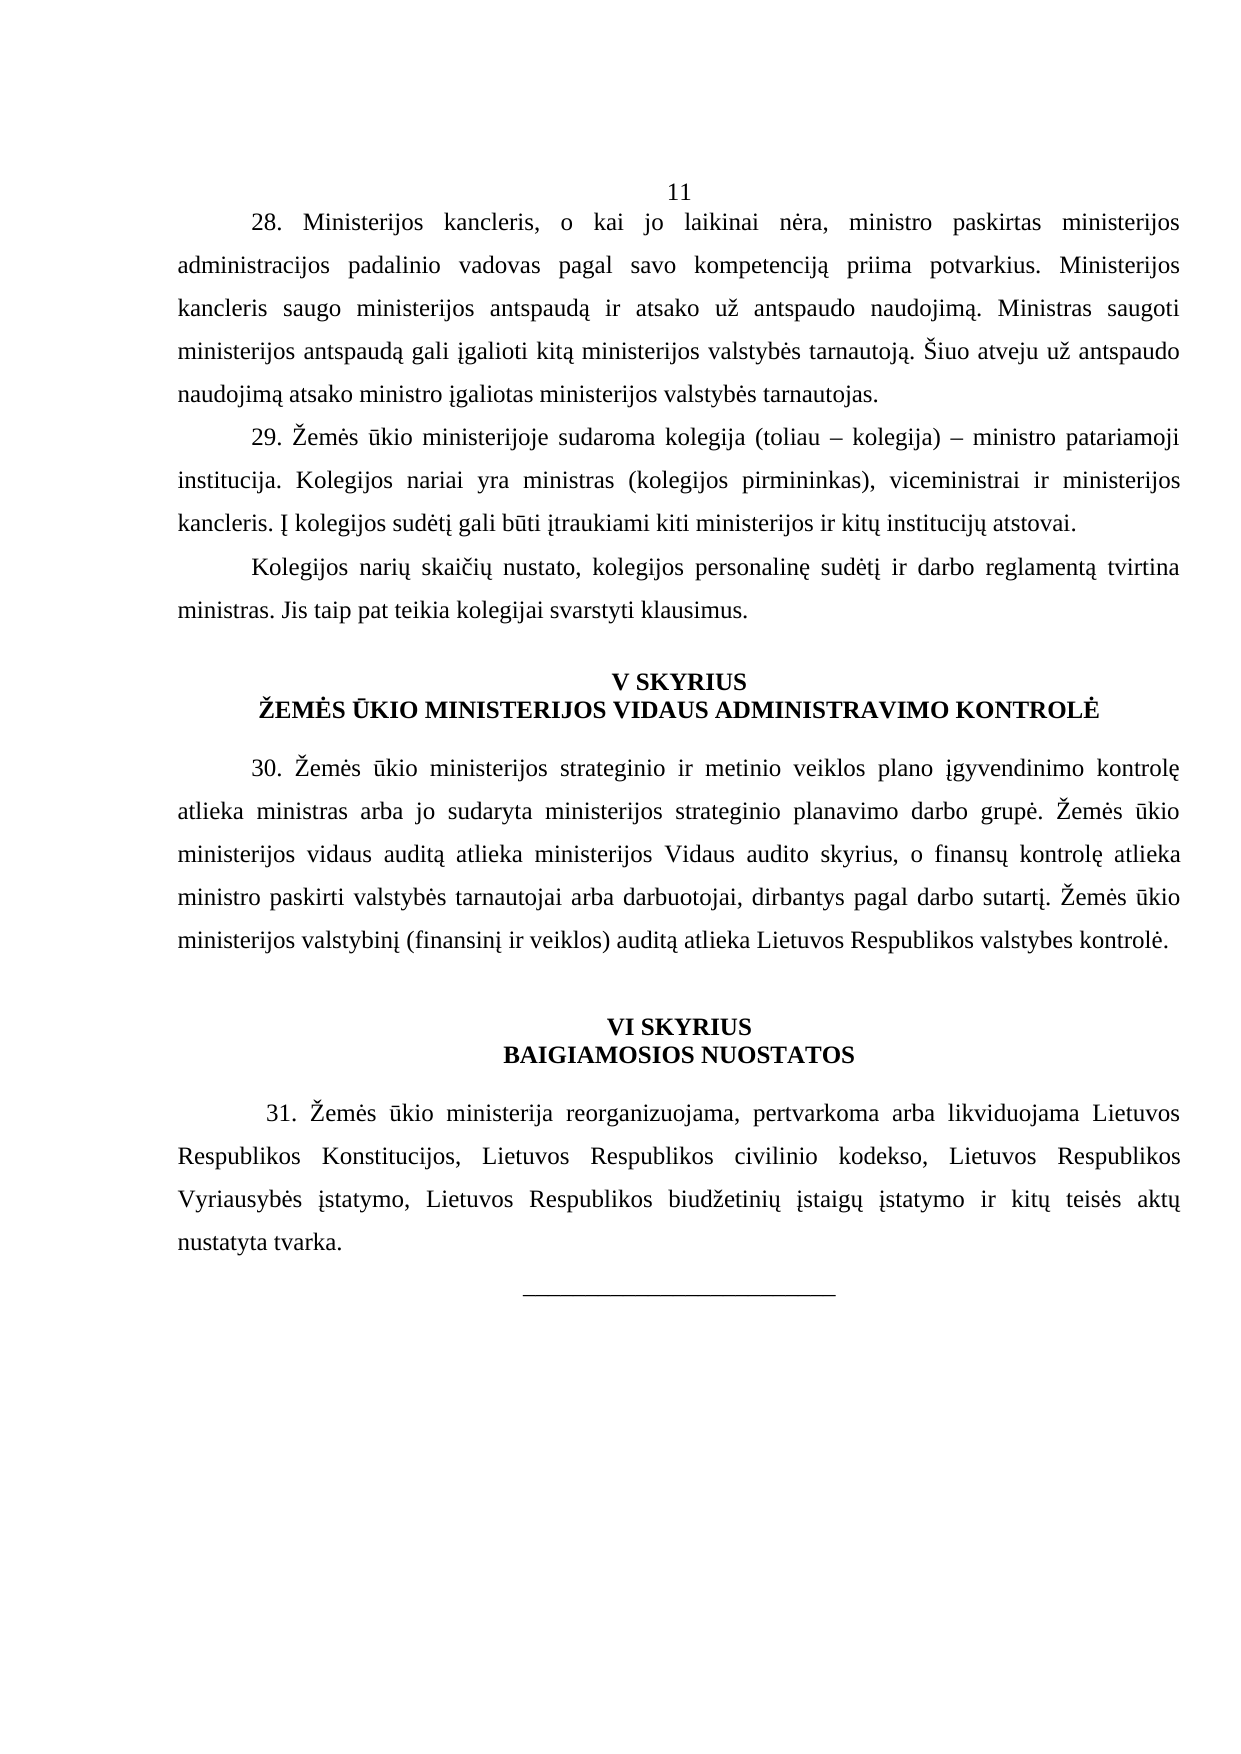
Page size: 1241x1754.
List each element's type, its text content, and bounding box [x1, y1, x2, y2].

text 31. Žemės ūkio ministerija reorganizuojama, pertvarkoma arba likviduojama Lietuvos Respublikos Konstitucijos, Lietuvos Respublikos civilinio kodekso, Lietuvos Respublikos Vyriausybės įstatymo, Lietuvos Respublikos biudžetinių įstaigų įstatymo ir kitų teisės aktų nustatyta tvarka. [177, 1098, 1181, 1256]
text 29. Žemės ūkio ministerijoje sudaroma kolegija (toliau – kolegija) – ministro patariamoji institucija. Kolegijos nariai yra ministras (kolegijos pirmininkas), viceministrai ir ministerijos kancleris. Į kolegijos sudėtį gali būti įtraukiami kiti ministerijos ir kitų institucijų atstovai. [177, 422, 1181, 537]
text BAIGIAMOSIOS NUOSTATOS [177, 1040, 1181, 1069]
text Kolegijos narių skaičių nustato, kolegijos personalinę sudėtį ir darbo reglamentą tvirtina ministras. Jis taip pat teikia kolegijai svarstyti klausimus. [177, 552, 1181, 623]
text 30. Žemės ūkio ministerijos strateginio ir metinio veiklos plano įgyvendinimo kontrolę atlieka ministras arba jo sudaryta ministerijos strateginio planavimo darbo grupė. Žemės ūkio ministerijos vidaus auditą atlieka ministerijos Vidaus audito skyrius, o finansų kontrolę atlieka ministro paskirti valstybės tarnautojai arba darbuotojai, dirbantys pagal darbo sutartį. Žemės ūkio ministerijos valstybinį (finansinį ir veiklos) auditą atlieka Lietuvos Respublikos valstybes kontrolė. [177, 753, 1181, 954]
text _________________________ [177, 1270, 1181, 1299]
text ŽEMĖS ŪKIO MINISTERIJOS VIDAUS ADMINISTRAVIMO KONTROLĖ [177, 695, 1181, 724]
text 28. Ministerijos kancleris, o kai jo laikinai nėra, ministro paskirtas ministerijos administracijos padalinio vadovas pagal savo kompetenciją priima potvarkius. Ministerijos kancleris saugo ministerijos antspaudą ir atsako už antspaudo naudojimą. Ministras saugoti ministerijos antspaudą gali įgalioti kitą ministerijos valstybės tarnautoją. Šiuo atveju už antspaudo naudojimą atsako ministro įgaliotas ministerijos valstybės tarnautojas. [177, 207, 1181, 408]
text VI SKYRIUS [177, 1012, 1181, 1040]
text V SKYRIUS [177, 667, 1181, 695]
